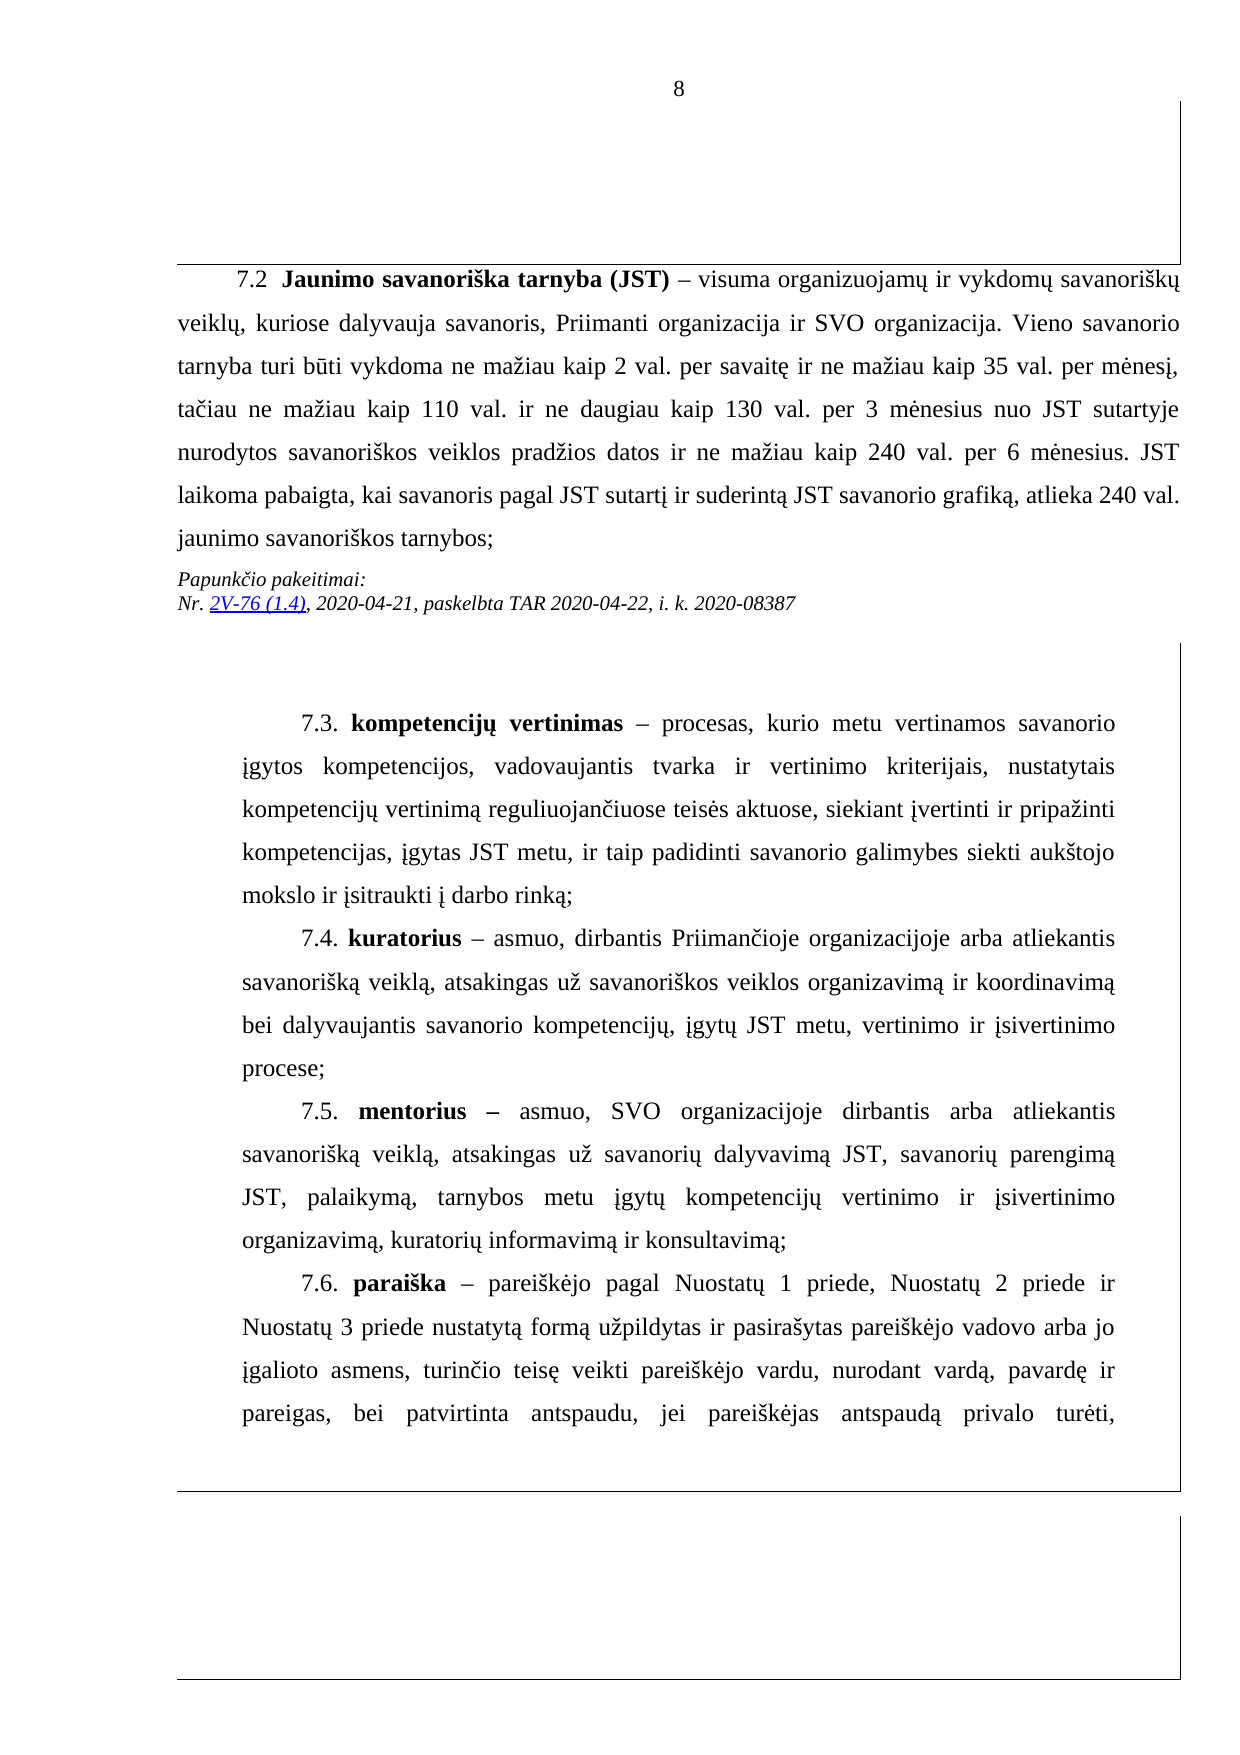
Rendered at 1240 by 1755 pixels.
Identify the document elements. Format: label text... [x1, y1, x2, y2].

text 7.3. kompetencijų vertinimas – procesas, kurio metu vertinamos savanorio įgytos kompetencijos, vadovaujantis tvarka ir vertinimo kriterijais, nustatytais kompetencijų vertinimą reguliuojančiuose teisės aktuose, siekiant įvertinti ir pripažinti kompetencijas, įgytas JST metu, ir taip padidinti savanorio galimybes siekti aukštojo mokslo ir įsitraukti į darbo rinką; [177, 643, 1180, 859]
text 7.2 Jaunimo savanoriška tarnyba (JST) – visuma organizuojamų ir vykdomų savanoriškų veiklų, kuriose dalyvauja savanoris, Priimanti organizacija ir SVO organizacija. Vieno savanorio tarnyba turi būti vykdoma ne mažiau kaip 2 val. per savaitę ir ne mažiau kaip 35 val. per mėnesį, tačiau ne mažiau kaip 110 val. ir ne daugiau kaip 130 val. per 3 mėnesius nuo JST sutartyje nurodytos savanoriškos veiklos pradžios datos ir ne mažiau kaip 240 val. per 6 mėnesius. JST laikoma pabaigta, kai savanoris pagal JST sutartį ir suderintą JST savanorio grafiką, atlieka 240 val. jaunimo savanoriškos tarnybos; [177, 264, 1181, 552]
text 7.5. mentorius – asmuo, SVO organizacijoje dirbantis arba atliekantis savanorišką veiklą, atsakingas už savanorių dalyvavimą JST, savanorių parengimą JST, palaikymą, tarnybos metu įgytų kompetencijų vertinimo ir įsivertinimo organizavimą, kuratorių informavimą ir konsultavimą; [177, 1031, 1181, 1204]
text Nr. 2V-76 (1.4), 2020-04-21, paskelbta TAR 2020-04-22, i. k. 2020-08387 [177, 591, 1181, 614]
text 7.4. kuratorius – asmuo, dirbantis Priimančioje organizacijoje arba atliekantis savanorišką veiklą, atsakingas už savanoriškos veiklos organizavimą ir koordinavimą bei dalyvaujantis savanorio kompetencijų, įgytų JST metu, vertinimo ir įsivertinimo procese; [177, 859, 1181, 1031]
text Papunkčio pakeitimai: [177, 566, 1181, 591]
text 7.6. paraiška – pareiškėjo pagal Nuostatų 1 priede, Nuostatų 2 priede ir Nuostatų 3 priede nustatytą formą užpildytas ir pasirašytas pareiškėjo vadovo arba jo įgalioto asmens, turinčio teisę veikti pareiškėjo vardu, nurodant vardą, pavardę ir pareigas, bei patvirtinta antspaudu, jei pareiškėjas antspaudą privalo turėti, dokumentas, kuris kartu su visais jo priedais ir papildomais dokumentais yra pateikiamas Departamentui, siekiant gauti finansavimą programai įgyvendinti; [177, 1204, 1181, 1491]
